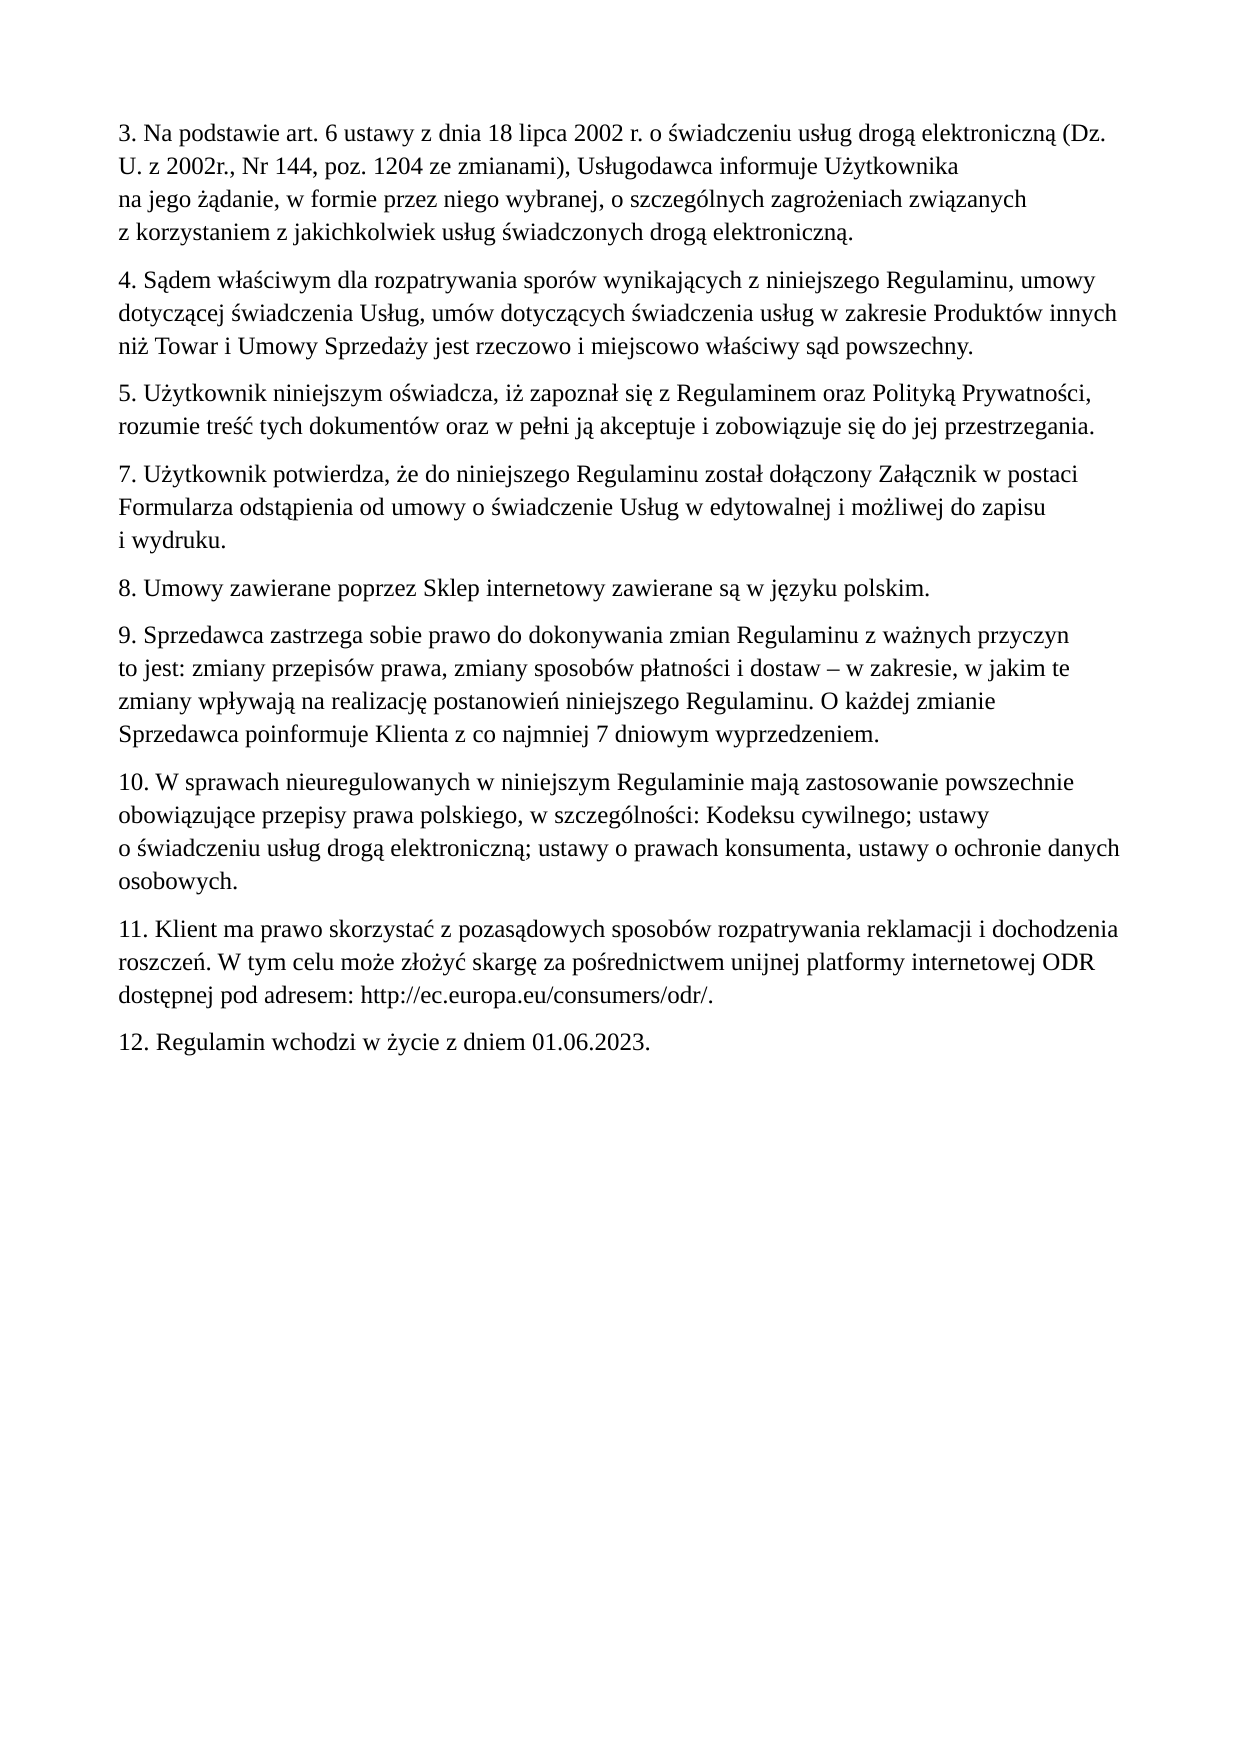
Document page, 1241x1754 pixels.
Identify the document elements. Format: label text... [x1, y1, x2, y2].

text 9. Sprzedawca zastrzega sobie prawo do dokonywania zmian Regulaminu z ważnych przyczyn to jest: zmiany przepisów prawa, zmiany sposobów płatności i dostaw – w zakresie, w jakim te zmiany wpływają na realizację postanowień niniejszego Regulaminu. O każdej zmianie Sprzedawca poinformuje Klienta z co najmniej 7 dniowym wyprzedzeniem. [118, 620, 1122, 748]
text 7. Użytkownik potwierdza, że do niniejszego Regulaminu został dołączony Załącznik w postaci Formularza odstąpienia od umowy o świadczenie Usług w edytowalnej i możliwej do zapisu i wydruku. [118, 459, 1122, 554]
text 12. Regulamin wchodzi w życie z dniem 01.06.2023. [118, 1027, 1122, 1056]
text 5. Użytkownik niniejszym oświadcza, iż zapoznał się z Regulaminem oraz Polityką Prywatności, rozumie treść tych dokumentów oraz w pełni ją akceptuje i zobowiązuje się do jej przestrzegania. [118, 378, 1122, 440]
text 10. W sprawach nieuregulowanych w niniejszym Regulaminie mają zastosowanie powszechnie obowiązujące przepisy prawa polskiego, w szczególności: Kodeksu cywilnego; ustawy o świadczeniu usług drogą elektroniczną; ustawy o prawach konsumenta, ustawy o ochronie danych osobowych. [118, 767, 1122, 895]
text 8. Umowy zawierane poprzez Sklep internetowy zawierane są w języku polskim. [118, 573, 1122, 601]
text 11. Klient ma prawo skorzystać z pozasądowych sposobów rozpatrywania reklamacji i dochodzenia roszczeń. W tym celu może złożyć skargę za pośrednictwem unijnej platformy internetowej ODR dostępnej pod adresem: http://ec.europa.eu/consumers/odr/. [118, 914, 1122, 1008]
text 3. Na podstawie art. 6 ustawy z dnia 18 lipca 2002 r. o świadczeniu usług drogą elektroniczną (Dz. U. z 2002r., Nr 144, poz. 1204 ze zmianami), Usługodawca informuje Użytkownika na jego żądanie, w formie przez niego wybranej, o szczególnych zagrożeniach związanych z korzystaniem z jakichkolwiek usług świadczonych drogą elektroniczną. [118, 118, 1122, 246]
text 4. Sądem właściwym dla rozpatrywania sporów wynikających z niniejszego Regulaminu, umowy dotyczącej świadczenia Usług, umów dotyczących świadczenia usług w zakresie Produktów innych niż Towar i Umowy Sprzedaży jest rzeczowo i miejscowo właściwy sąd powszechny. [118, 265, 1122, 359]
